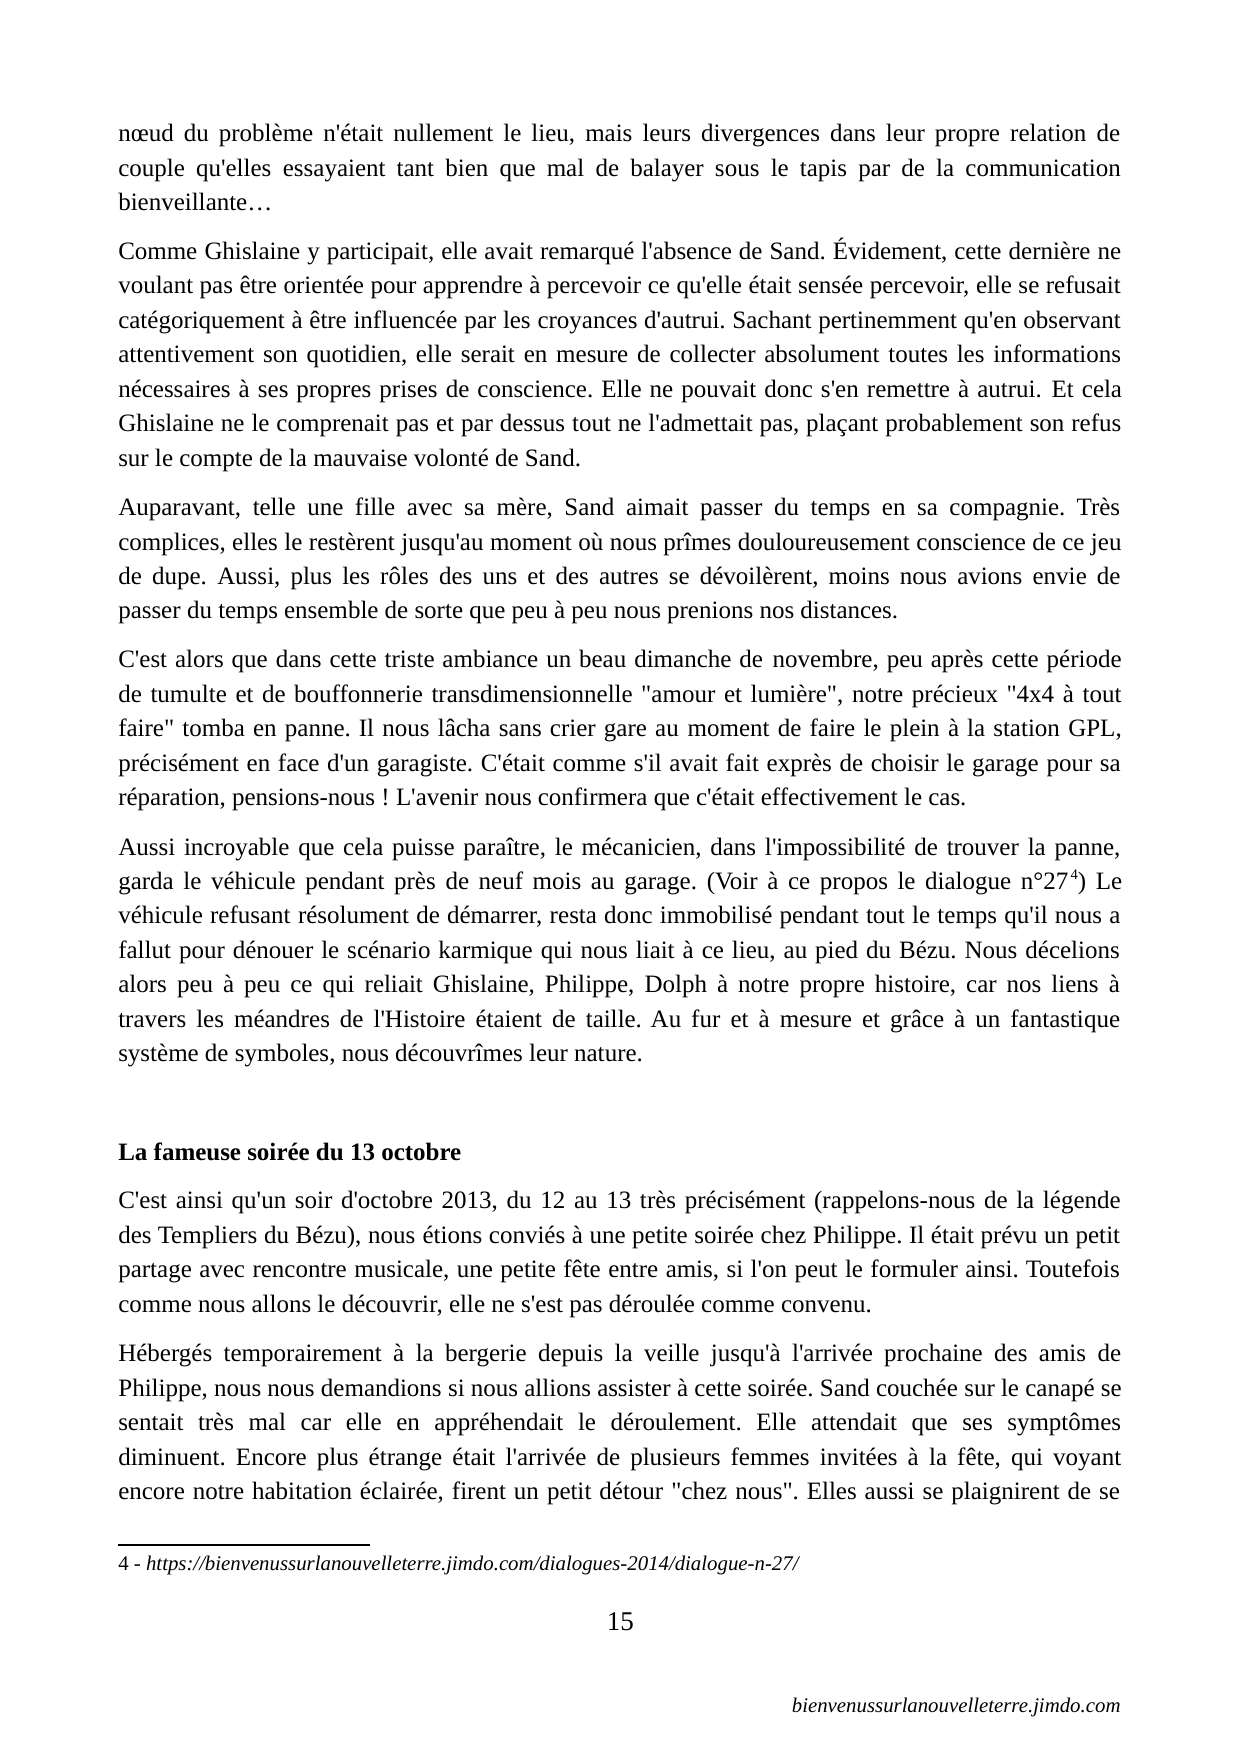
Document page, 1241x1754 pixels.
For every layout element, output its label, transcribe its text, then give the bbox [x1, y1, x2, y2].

text Comme Ghislaine y participait, elle avait remarqué l'absence de Sand. Évidement, cette dernière ne voulant pas être orientée pour apprendre à percevoir ce qu'elle était sensée percevoir, elle se refusait catégoriquement à être influencée par les croyances d'autrui. Sachant pertinemment qu'en observant attentivement son quotidien, elle serait en mesure de collecter absolument toutes les informations nécessaires à ses propres prises de conscience. Elle ne pouvait donc s'en remettre à autrui. Et cela Ghislaine ne le comprenait pas et par dessus tout ne l'admettait pas, plaçant probablement son refus sur le compte de la mauvaise volonté de Sand. [118, 236, 1122, 472]
text - https://bienvenussurlanouvelleterre.jimdo.com/dialogues-2014/dialogue-n-27/ [118, 1551, 1122, 1575]
text Aussi incroyable que cela puisse paraître, le mécanicien, dans l'impossibilité de trouver la panne, garda le véhicule pendant près de neuf mois au garage. (Voir à ce propos le dialogue n°27) Le véhicule refusant résolument de démarrer, resta donc immobilisé pendant tout le temps qu'il nous a fallut pour dénouer le scénario karmique qui nous liait à ce lieu, au pied du Bézu. Nous décelions alors peu à peu ce qui reliait Ghislaine, Philippe, Dolph à notre propre histoire, car nos liens à travers les méandres de l'Histoire étaient de taille. Au fur et à mesure et grâce à un fantastique système de symboles, nous découvrîmes leur nature. [118, 832, 1122, 1067]
text nœud du problème n'était nullement le lieu, mais leurs divergences dans leur propre relation de couple qu'elles essayaient tant bien que mal de balayer sous le tapis par de la communication bienveillante… [118, 118, 1122, 216]
text C'est ainsi qu'un soir d'octobre 2013, du 12 au 13 très précisément (rappelons-nous de la légende des Templiers du Bézu), nous étions conviés à une petite soirée chez Philippe. Il était prévu un petit partage avec rencontre musicale, une petite fête entre amis, si l'on peut le formuler ainsi. Toutefois comme nous allons le découvrir, elle ne s'est pas déroulée comme convenu. [118, 1186, 1122, 1318]
text Auparavant, telle une fille avec sa mère, Sand aimait passer du temps en sa compagnie. Très complices, elles le restèrent jusqu'au moment où nous prîmes douloureusement conscience de ce jeu de dupe. Aussi, plus les rôles des uns et des autres se dévoilèrent, moins nous avions envie de passer du temps ensemble de sorte que peu à peu nous prenions nos distances. [118, 492, 1122, 624]
text La fameuse soirée du 13 octobre [118, 1137, 1122, 1165]
text C'est alors que dans cette triste ambiance un beau dimanche de novembre, peu après cette période de tumulte et de bouffonnerie transdimensionnelle "amour et lumière", notre précieux "4x4 à tout faire" tomba en panne. Il nous lâcha sans crier gare au moment de faire le plein à la station GPL, précisément en face d'un garagiste. C'était comme s'il avait fait exprès de choisir le garage pour sa réparation, pensions-nous ! L'avenir nous confirmera que c'était effectivement le cas. [118, 644, 1122, 811]
text Hébergés temporairement à la bergerie depuis la veille jusqu'à l'arrivée prochaine des amis de Philippe, nous nous demandions si nous allions assister à cette soirée. Sand couchée sur le canapé se sentait très mal car elle en appréhendait le déroulement. Elle attendait que ses symptômes diminuent. Encore plus étrange était l'arrivée de plusieurs femmes invitées à la fête, qui voyant encore notre habitation éclairée, firent un petit détour "chez nous". Elles aussi se plaignirent de se [118, 1338, 1122, 1505]
